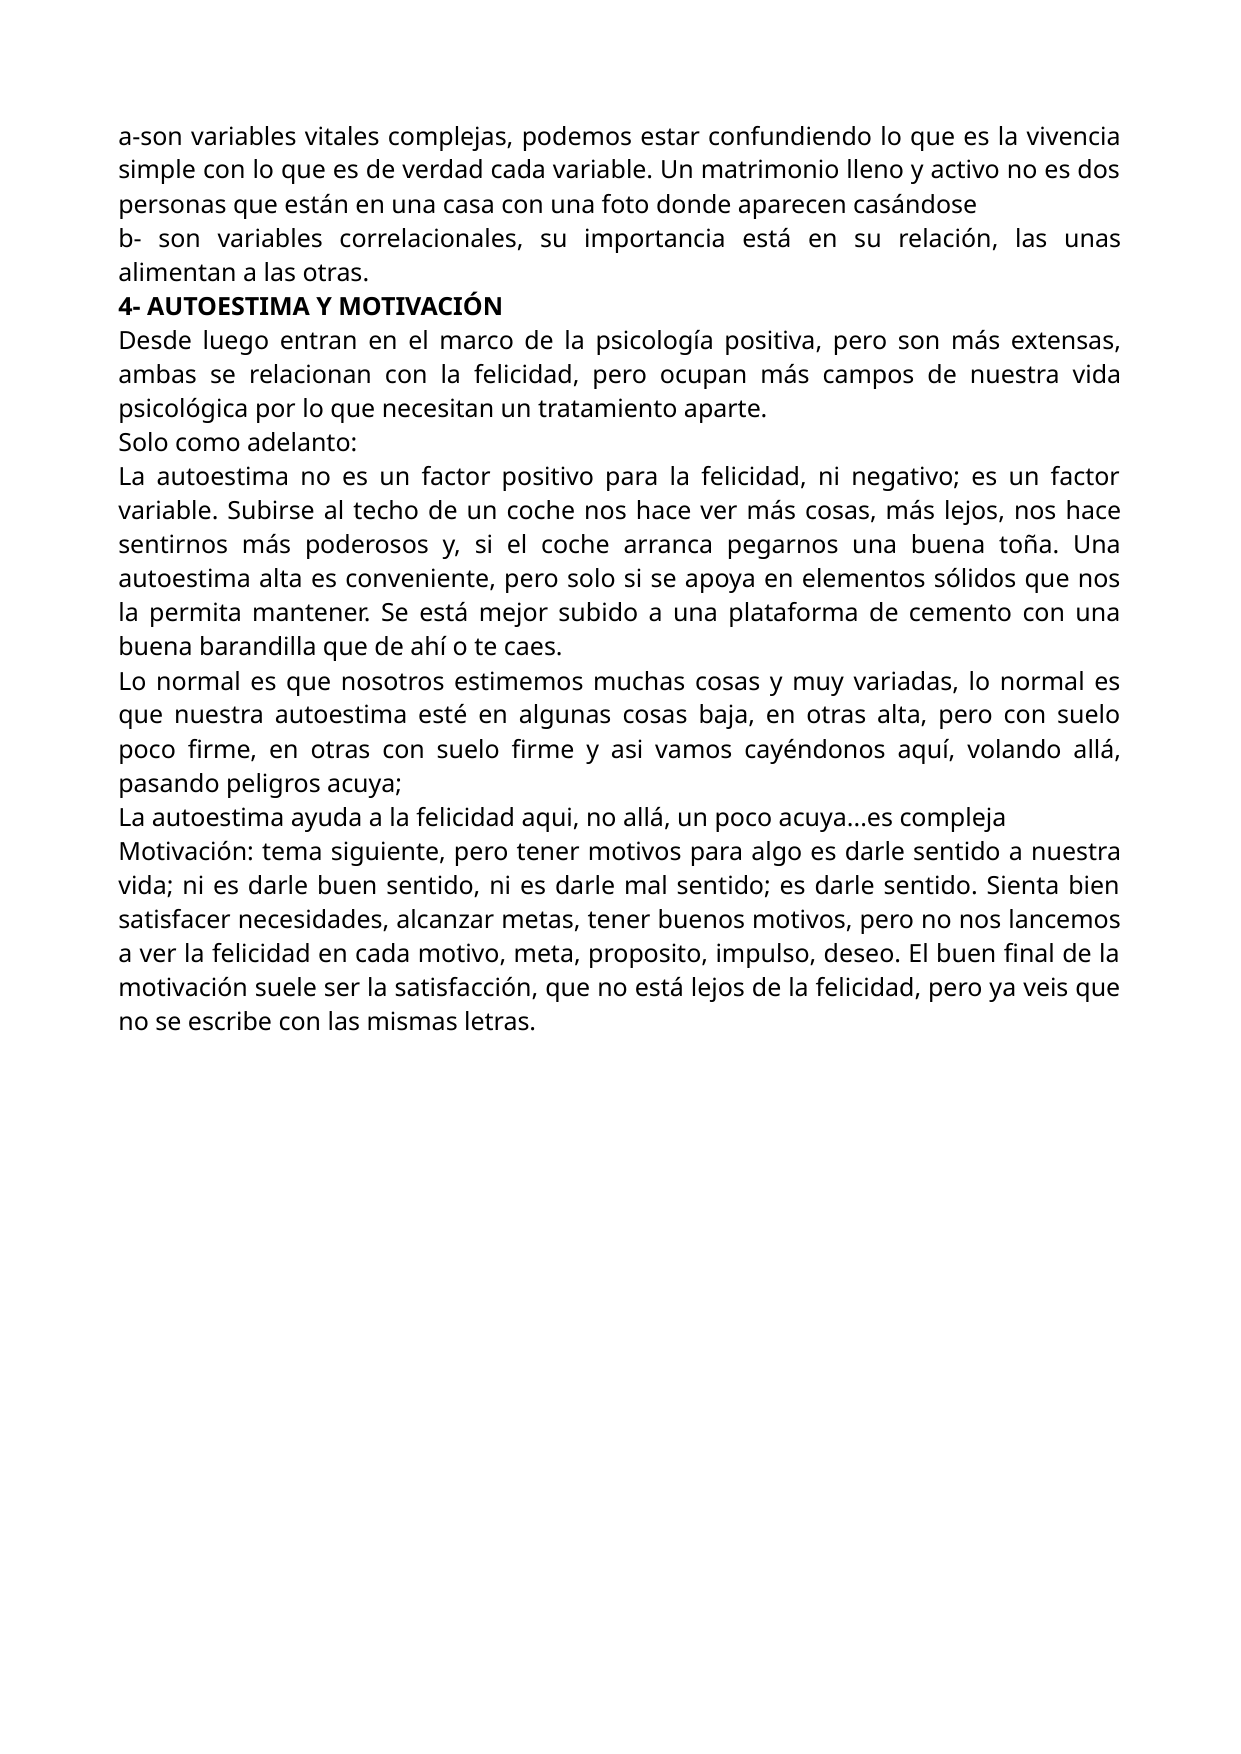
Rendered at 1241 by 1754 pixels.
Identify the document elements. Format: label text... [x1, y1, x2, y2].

text a-son variables vitales complejas, podemos estar confundiendo lo que es la vivencia simple con lo que es de verdad cada variable. Un matrimonio lleno y activo no es dos personas que están en una casa con una foto donde aparecen casándose [118, 118, 1122, 220]
text Desde luego entran en el marco de la psicología positiva, pero son más extensas, ambas se relacionan con la felicidad, pero ocupan más campos de nuestra vida psicológica por lo que necesitan un tratamiento aparte. [118, 322, 1122, 425]
text Solo como adelanto: [118, 425, 1122, 459]
text b- son variables correlacionales, su importancia está en su relación, las unas alimentan a las otras. [118, 220, 1122, 288]
text 4- AUTOESTIMA Y MOTIVACIÓN [118, 288, 1122, 322]
text Lo normal es que nosotros estimemos muchas cosas y muy variadas, lo normal es que nuestra autoestima esté en algunas cosas baja, en otras alta, pero con suelo poco firme, en otras con suelo firme y asi vamos cayéndonos aquí, volando allá, pasando peligros acuya; [118, 663, 1122, 799]
text Motivación: tema siguiente, pero tener motivos para algo es darle sentido a nuestra vida; ni es darle buen sentido, ni es darle mal sentido; es darle sentido. Sienta bien satisfacer necesidades, alcanzar metas, tener buenos motivos, pero no nos lancemos a ver la felicidad en cada motivo, meta, proposito, impulso, deseo. El buen final de la motivación suele ser la satisfacción, que no está lejos de la felicidad, pero ya veis que no se escribe con las mismas letras. [118, 833, 1122, 1038]
text La autoestima no es un factor positivo para la felicidad, ni negativo; es un factor variable. Subirse al techo de un coche nos hace ver más cosas, más lejos, nos hace sentirnos más poderosos y, si el coche arranca pegarnos una buena toña. Una autoestima alta es conveniente, pero solo si se apoya en elementos sólidos que nos la permita mantener. Se está mejor subido a una plataforma de cemento con una buena barandilla que de ahí o te caes. [118, 459, 1122, 663]
text La autoestima ayuda a la felicidad aqui, no allá, un poco acuya...es compleja [118, 799, 1122, 833]
